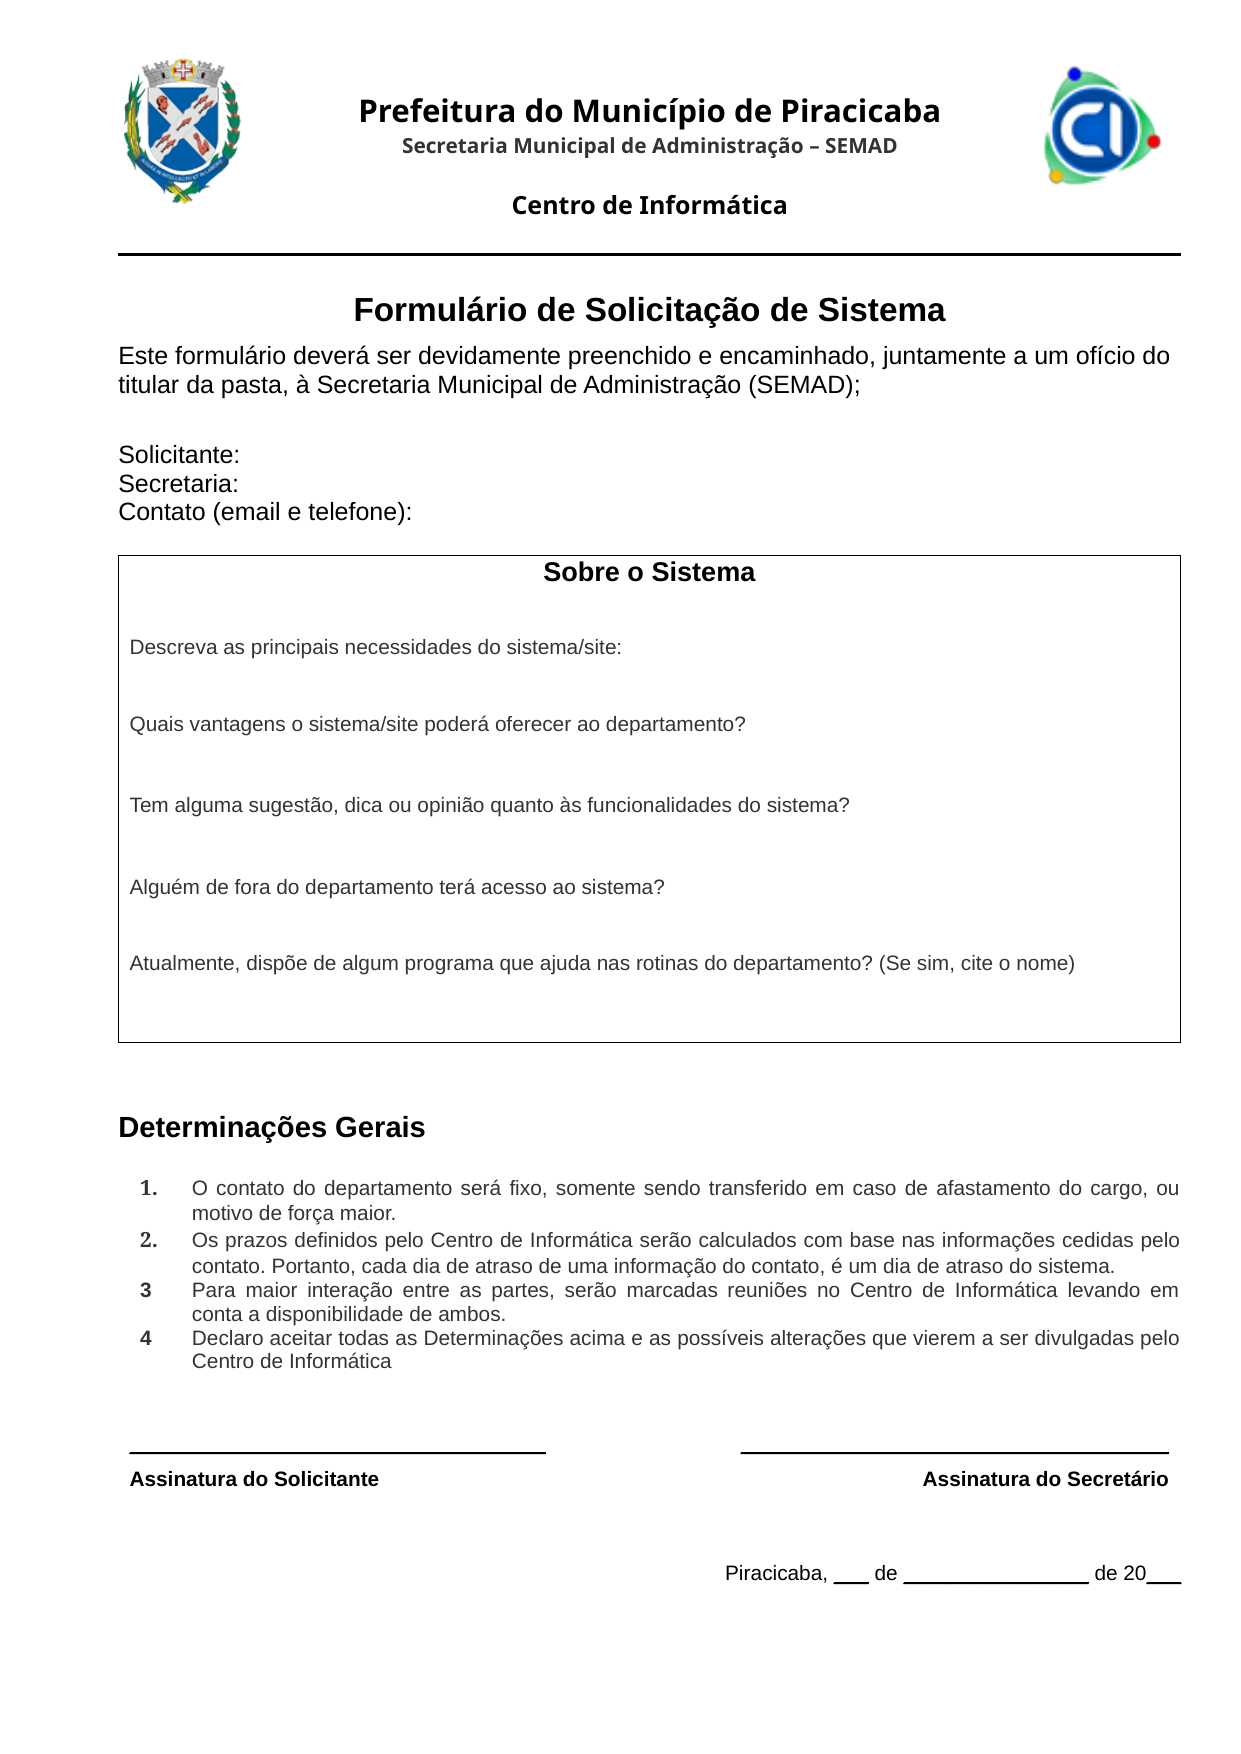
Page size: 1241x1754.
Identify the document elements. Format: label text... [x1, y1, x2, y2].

text Este formulário deverá ser devidamente preenchido e encaminhado, juntamente a um ofício do titular da pasta, à Secretaria Municipal de Administração (SEMAD); [118, 341, 1181, 398]
text Formulário de Solicitação de Sistema [118, 290, 1181, 328]
list O contato do departamento será fixo, somente sendo transferido em caso de afastamento do cargo, ou motivo de força maior. [140, 1173, 1181, 1225]
text 3 Para maior interação entre as partes, serão marcadas reuniões no Centro de Informática levando em conta a disponibilidade de ambos. [140, 1277, 1181, 1325]
text Determinações Gerais [118, 1110, 1181, 1144]
table_header Sobre o Sistema Descreva as principais necessidades do sistema/site: Quais vantagens o sistema/site poderá oferecer ao departamento? Tem alguma sugestão, dica ou opinião quanto às funcionalidades do sistema? Alguém de fora do departamento terá acesso ao sistema? Atualmente, dispõe de algum programa que ajuda nas rotinas do departamento? (Se sim, cite o nome) [119, 556, 1180, 1042]
text Piracicaba, ___ de ________________ de 20___ [118, 1561, 1181, 1585]
table_header ____________________________________ Assinatura do Solicitante [118, 1431, 649, 1532]
text 4 Declaro aceitar todas as Determinações acima e as possíveis alterações que vierem a ser divulgadas pelo Centro de Informática [140, 1325, 1181, 1373]
text Contato (email e telefone): [118, 497, 1181, 526]
list Os prazos definidos pelo Centro de Informática serão calculados com base nas informações cedidas pelo contato. Portanto, cada dia de atraso de uma informação do contato, é um dia de atraso do sistema. [140, 1225, 1181, 1277]
table_header _____________________________________ Assinatura do Secretário [649, 1431, 1180, 1532]
text Secretaria: [118, 468, 1181, 497]
text Solicitante: [118, 440, 1181, 468]
